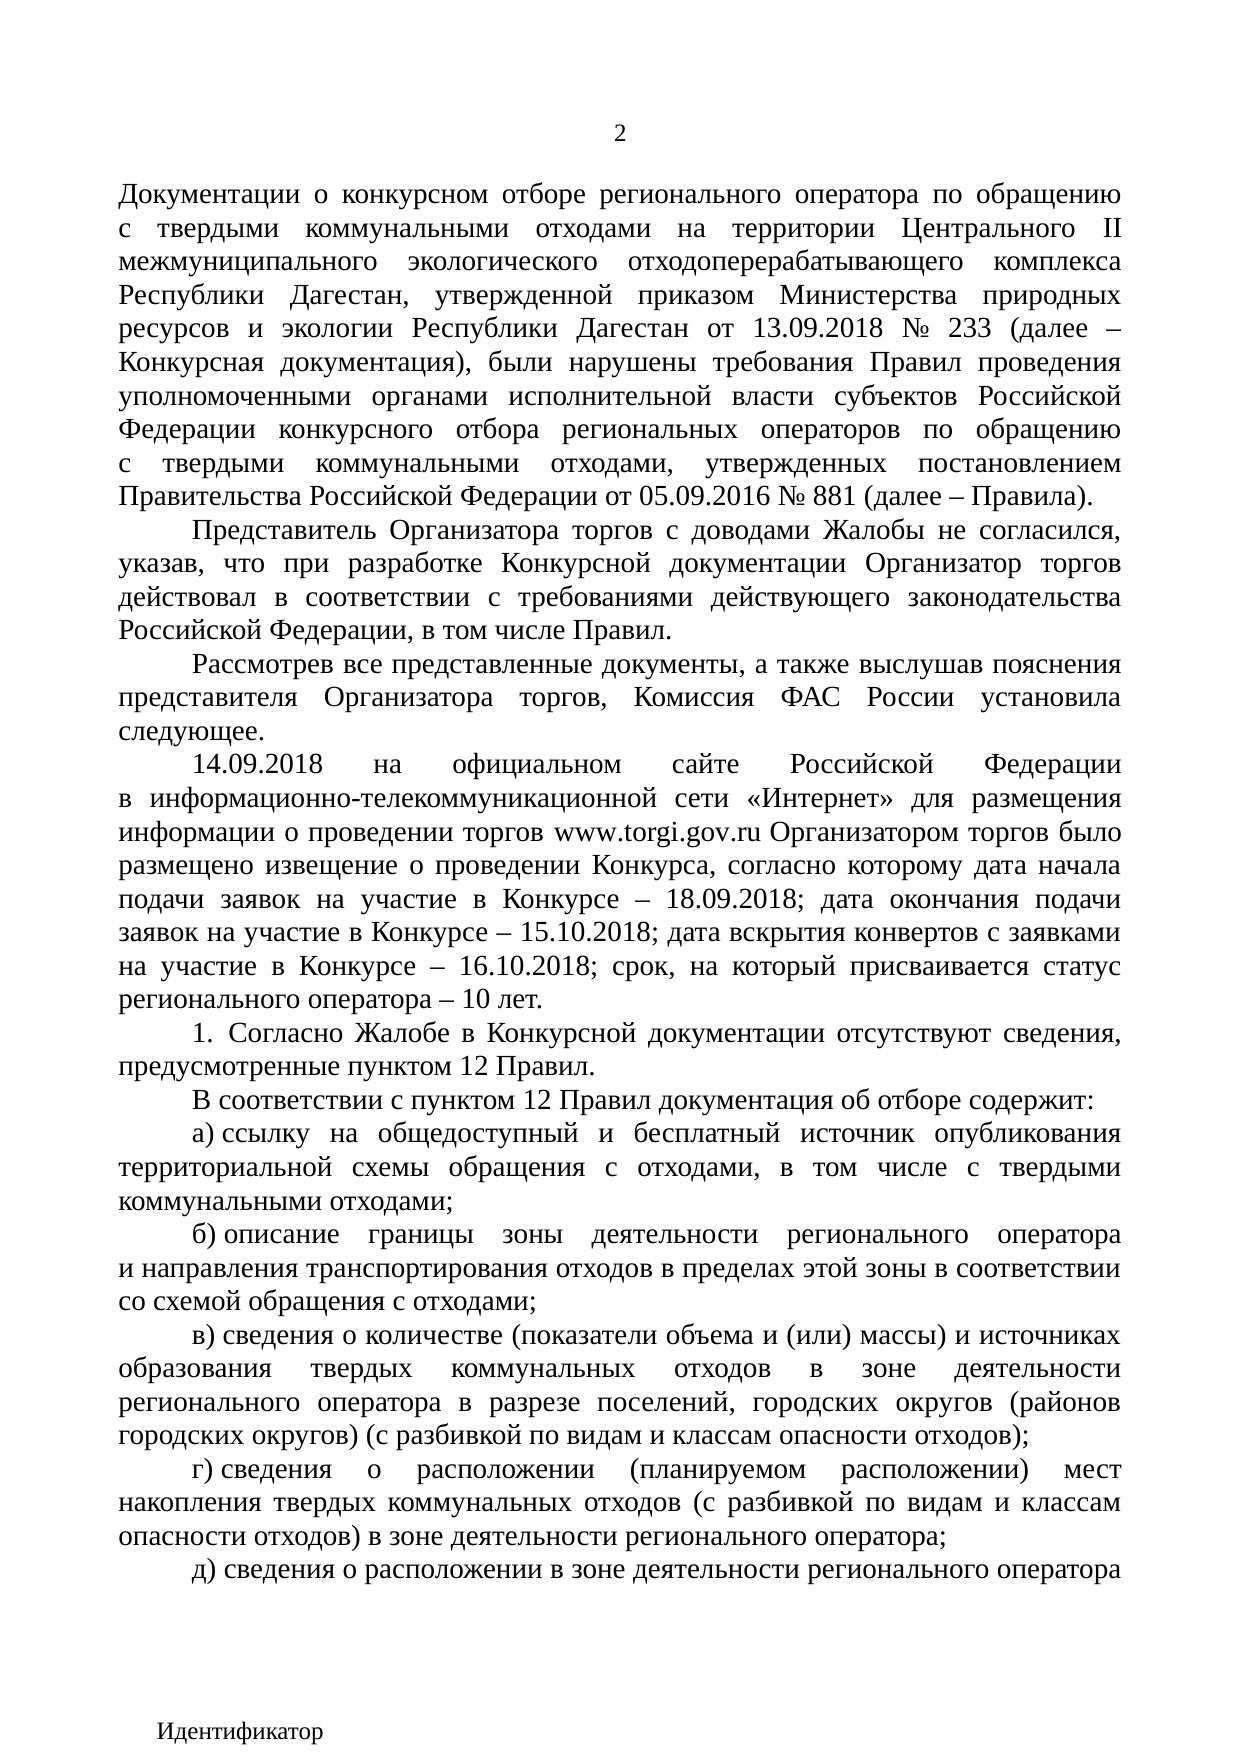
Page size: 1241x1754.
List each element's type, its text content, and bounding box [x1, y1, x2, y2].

text 1. Согласно Жалобе в Конкурсной документации отсутствуют сведения, предусмотренные пунктом 12 Правил. [118, 1015, 1122, 1082]
text 14.09.2018 на официальном сайте Российской Федерации в информационно-телекоммуникационной сети «Интернет» для размещения информации о проведении торгов www.torgi.gov.ru Организатором торгов было размещено извещение о проведении Конкурса, согласно которому дата начала подачи заявок на участие в Конкурсе – 18.09.2018; дата окончания подачи заявок на участие в Конкурсе – 15.10.2018; дата вскрытия конвертов с заявками на участие в Конкурсе – 16.10.2018; срок, на который присваивается статус регионального оператора – 10 лет. [118, 747, 1122, 1015]
text а) ссылку на общедоступный и бесплатный источник опубликования территориальной схемы обращения с отходами, в том числе с твердыми коммунальными отходами; [118, 1116, 1122, 1216]
text Представитель Организатора торгов с доводами Жалобы не согласился, указав, что при разработке Конкурсной документации Организатор торгов действовал в соответствии с требованиями действующего законодательства Российской Федерации, в том числе Правил. [118, 512, 1122, 646]
text г) сведения о расположении (планируемом расположении) мест накопления твердых коммунальных отходов (с разбивкой по видам и классам опасности отходов) в зоне деятельности регионального оператора; [118, 1451, 1122, 1552]
text Рассмотрев все представленные документы, а также выслушав пояснения представителя Организатора торгов, Комиссия ФАС России установила следующее. [118, 646, 1122, 747]
text в) сведения о количестве (показатели объема и (или) массы) и источниках образования твердых коммунальных отходов в зоне деятельности регионального оператора в разрезе поселений, городских округов (районов городских округов) (с разбивкой по видам и классам опасности отходов); [118, 1317, 1122, 1451]
text д) сведения о расположении в зоне деятельности регионального оператора [118, 1552, 1122, 1585]
text Документации о конкурсном отборе регионального оператора по обращению с твердыми коммунальными отходами на территории Центрального II межмуниципального экологического отходоперерабатывающего комплекса Республики Дагестан, утвержденной приказом Министерства природных ресурсов и экологии Республики Дагестан от 13.09.2018 № 233 (далее – Конкурсная документация), были нарушены требования Правил проведения уполномоченными органами исполнительной власти субъектов Российской Федерации конкурсного отбора региональных операторов по обращению с твердыми коммунальными отходами, утвержденных постановлением Правительства Российской Федерации от 05.09.2016 № 881 (далее – Правила). [118, 176, 1122, 512]
text В соответствии с пунктом 12 Правил документация об отборе содержит: [118, 1082, 1122, 1116]
text б) описание границы зоны деятельности регионального оператора и направления транспортирования отходов в пределах этой зоны в соответствии со схемой обращения с отходами; [118, 1216, 1122, 1317]
